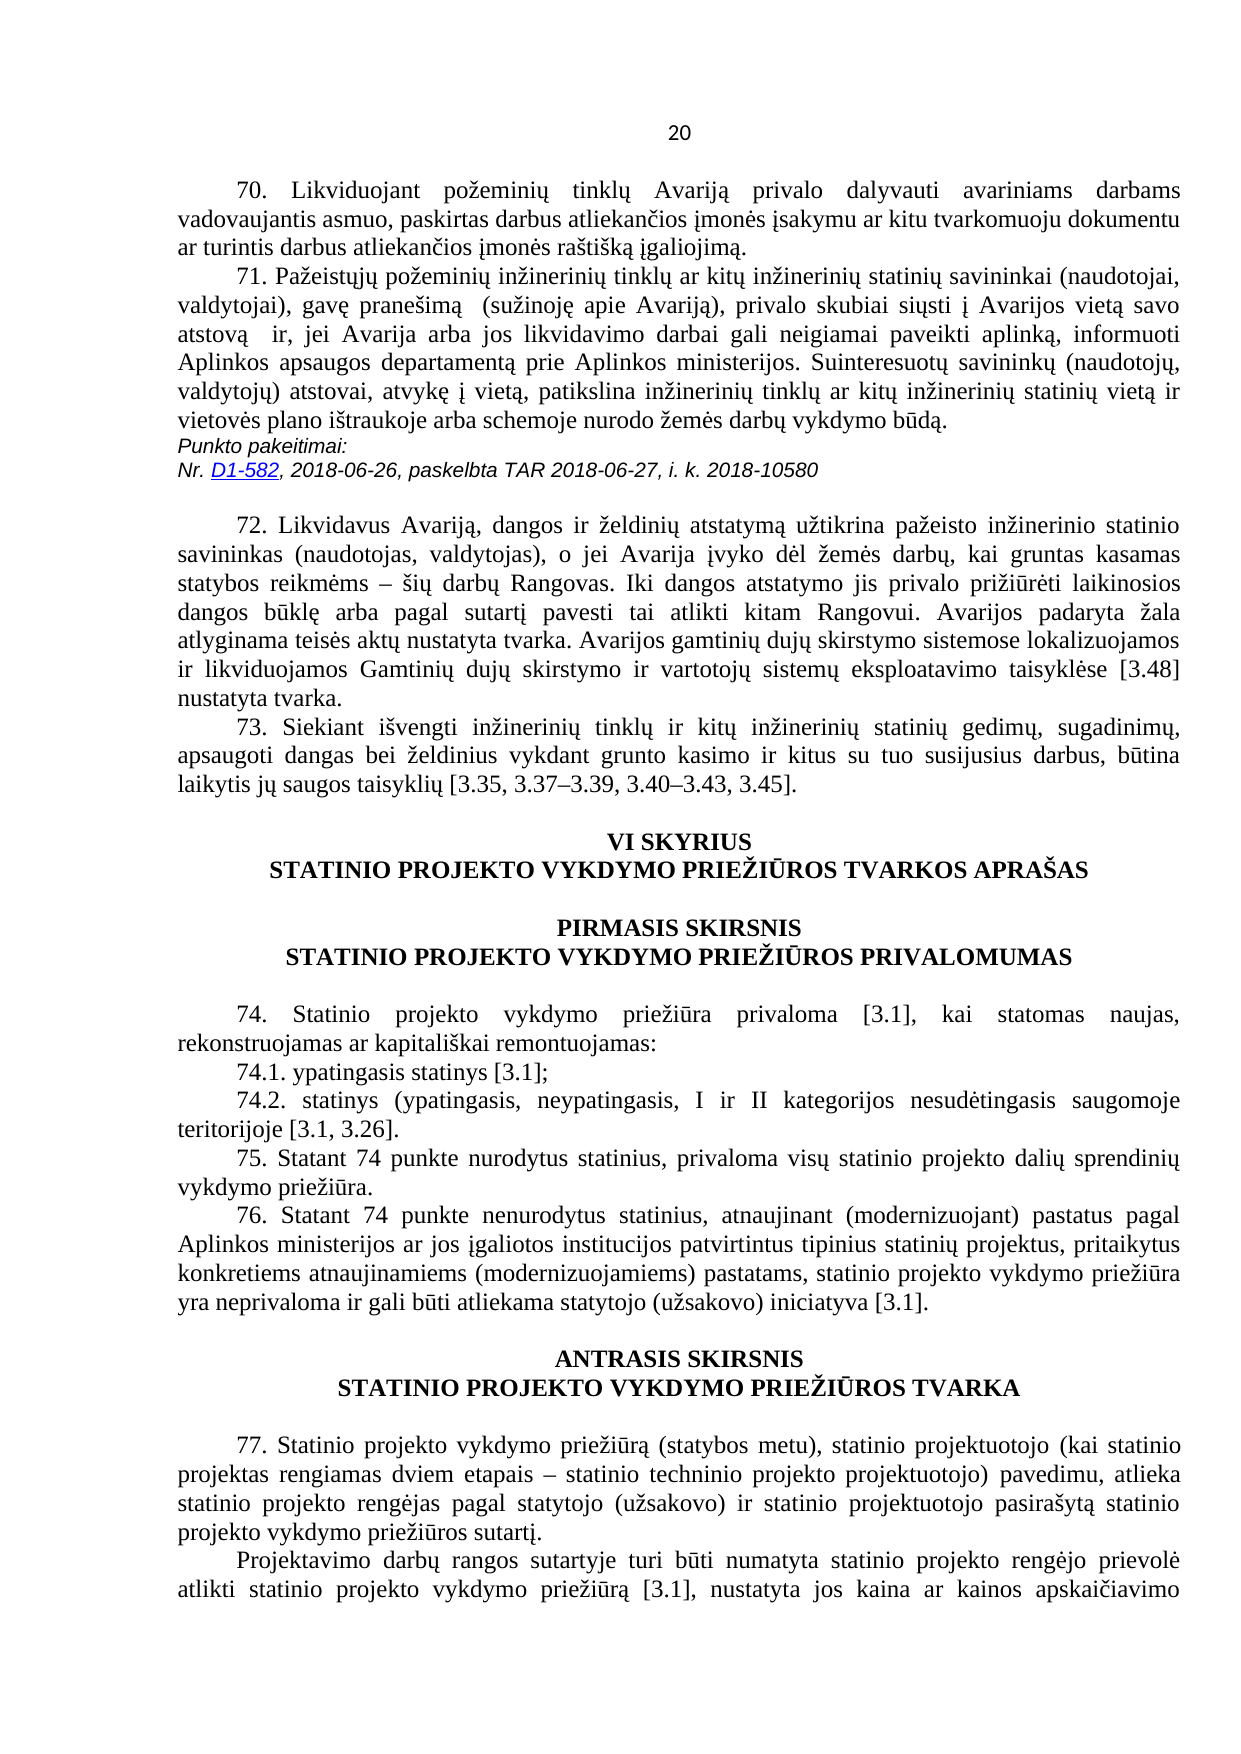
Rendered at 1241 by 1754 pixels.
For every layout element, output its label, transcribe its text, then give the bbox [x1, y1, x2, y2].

text 73. Siekiant išvengti inžinerinių tinklų ir kitų inžinerinių statinių gedimų, sugadinimų, apsaugoti dangas bei želdinius vykdant grunto kasimo ir kitus su tuo susijusius darbus, būtina laikytis jų saugos taisyklių [3.35, 3.37–3.39, 3.40–3.43, 3.45]. [177, 712, 1181, 798]
text ANTRASIS SKIRSNIS [177, 1344, 1181, 1373]
text 74. Statinio projekto vykdymo priežiūra privaloma [3.1], kai statomas naujas, rekonstruojamas ar kapitališkai remontuojamas: [177, 999, 1181, 1057]
text Projektavimo darbų rangos sutartyje turi būti numatyta statinio projekto rengėjo prievolė atlikti statinio projekto vykdymo priežiūrą [3.1], nustatyta jos kaina ar kainos apskaičiavimo [177, 1545, 1181, 1603]
text 74.1. ypatingasis statinys [3.1]; [177, 1057, 1181, 1085]
text 70. Likviduojant požeminių tinklų Avariją privalo dalyvauti avariniams darbams vadovaujantis asmuo, paskirtas darbus atliekančios įmonės įsakymu ar kitu tvarkomuoju dokumentu ar turintis darbus atliekančios įmonės raštišką įgaliojimą. [177, 175, 1181, 261]
text 74.2. statinys (ypatingasis, neypatingasis, I ir II kategorijos nesudėtingasis saugomoje teritorijoje [3.1, 3.26]. [177, 1085, 1181, 1143]
text Punkto pakeitimai: [177, 434, 1181, 458]
text 75. Statant 74 punkte nurodytus statinius, privaloma visų statinio projekto dalių sprendinių vykdymo priežiūra. [177, 1143, 1181, 1200]
text STATINIO PROJEKTO VYKDYMO PRIEŽIŪROS PRIVALOMUMAS [177, 942, 1181, 970]
text STATINIO PROJEKTO VYKDYMO PRIEŽIŪROS TVARKA [177, 1373, 1181, 1402]
text STATINIO PROJEKTO VYKDYMO PRIEŽIŪROS TVARKOS APRAŠAS [177, 855, 1181, 884]
text 77. Statinio projekto vykdymo priežiūrą (statybos metu), statinio projektuotojo (kai statinio projektas rengiamas dviem etapais – statinio techninio projekto projektuotojo) pavedimu, atlieka statinio projekto rengėjas pagal statytojo (užsakovo) ir statinio projektuotojo pasirašytą statinio projekto vykdymo priežiūros sutartį. [177, 1430, 1181, 1545]
text VI SKYRIUS [177, 827, 1181, 855]
text 71. Pažeistųjų požeminių inžinerinių tinklų ar kitų inžinerinių statinių savininkai (naudotojai, valdytojai), gavę pranešimą (sužinoję apie Avariją), privalo skubiai siųsti į Avarijos vietą savo atstovą ir, jei Avarija arba jos likvidavimo darbai gali neigiamai paveikti aplinką, informuoti Aplinkos apsaugos departamentą prie Aplinkos ministerijos. Suinteresuotų savininkų (naudotojų, valdytojų) atstovai, atvykę į vietą, patikslina inžinerinių tinklų ar kitų inžinerinių statinių vietą ir vietovės plano ištraukoje arba schemoje nurodo žemės darbų vykdymo būdą. [177, 261, 1181, 434]
text Nr. D1-582, 2018-06-26, paskelbta TAR 2018-06-27, i. k. 2018-10580 [177, 458, 1181, 482]
text 76. Statant 74 punkte nenurodytus statinius, atnaujinant (modernizuojant) pastatus pagal Aplinkos ministerijos ar jos įgaliotos institucijos patvirtintus tipinius statinių projektus, pritaikytus konkretiems atnaujinamiems (modernizuojamiems) pastatams, statinio projekto vykdymo priežiūra yra neprivaloma ir gali būti atliekama statytojo (užsakovo) iniciatyva [3.1]. [177, 1200, 1181, 1315]
text 72. Likvidavus Avariją, dangos ir želdinių atstatymą užtikrina pažeisto inžinerinio statinio savininkas (naudotojas, valdytojas), o jei Avarija įvyko dėl žemės darbų, kai gruntas kasamas statybos reikmėms – šių darbų Rangovas. Iki dangos atstatymo jis privalo prižiūrėti laikinosios dangos būklę arba pagal sutartį pavesti tai atlikti kitam Rangovui. Avarijos padaryta žala atlyginama teisės aktų nustatyta tvarka. Avarijos gamtinių dujų skirstymo sistemose lokalizuojamos ir likviduojamos Gamtinių dujų skirstymo ir vartotojų sistemų eksploatavimo taisyklėse [3.48] nustatyta tvarka. [177, 510, 1181, 712]
text PIRMASIS SKIRSNIS [177, 913, 1181, 942]
